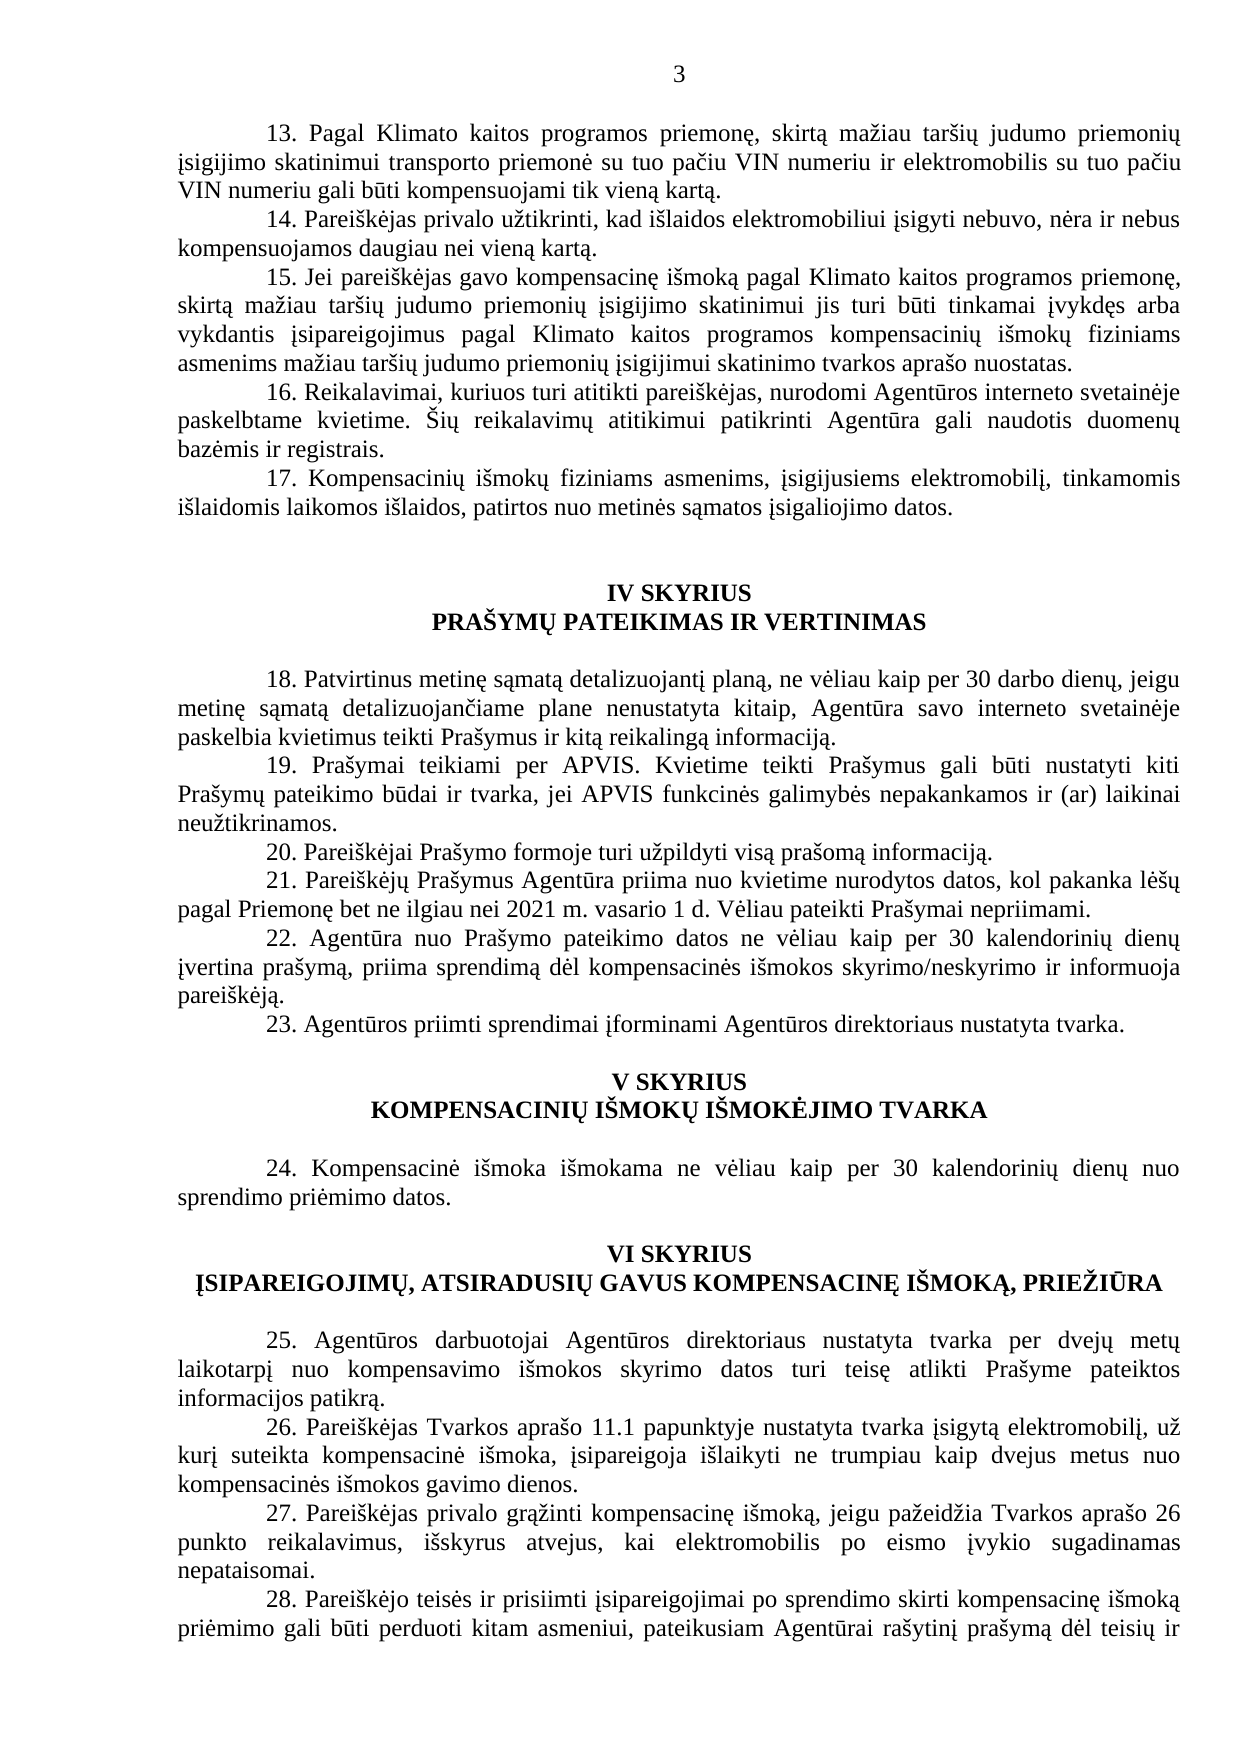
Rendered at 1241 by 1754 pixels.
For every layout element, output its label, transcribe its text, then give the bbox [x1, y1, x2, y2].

text 13. Pagal Klimato kaitos programos priemonę, skirtą mažiau taršių judumo priemonių įsigijimo skatinimui transporto priemonė su tuo pačiu VIN numeriu ir elektromobilis su tuo pačiu VIN numeriu gali būti kompensuojami tik vieną kartą. [177, 118, 1181, 204]
text 17. Kompensacinių išmokų fiziniams asmenims, įsigijusiems elektromobilį, tinkamomis išlaidomis laikomos išlaidos, patirtos nuo metinės sąmatos įsigaliojimo datos. [177, 463, 1181, 521]
text 22. Agentūra nuo Prašymo pateikimo datos ne vėliau kaip per 30 kalendorinių dienų įvertina prašymą, priima sprendimą dėl kompensacinės išmokos skyrimo/neskyrimo ir informuoja pareiškėją. [177, 923, 1181, 1009]
text 27. Pareiškėjas privalo grąžinti kompensacinę išmoką, jeigu pažeidžia Tvarkos aprašo 26 punkto reikalavimus, išskyrus atvejus, kai elektromobilis po eismo įvykio sugadinamas nepataisomai. [177, 1498, 1181, 1584]
text 25. Agentūros darbuotojai Agentūros direktoriaus nustatyta tvarka per dvejų metų laikotarpį nuo kompensavimo išmokos skyrimo datos turi teisę atlikti Prašyme pateiktos informacijos patikrą. [177, 1326, 1181, 1412]
text 23. Agentūros priimti sprendimai įforminami Agentūros direktoriaus nustatyta tvarka. [177, 1009, 1181, 1038]
text 19. Prašymai teikiami per APVIS. Kvietime teikti Prašymus gali būti nustatyti kiti Prašymų pateikimo būdai ir tvarka, jei APVIS funkcinės galimybės nepakankamos ir (ar) laikinai neužtikrinamos. [177, 751, 1181, 837]
text 20. Pareiškėjai Prašymo formoje turi užpildyti visą prašomą informaciją. [177, 837, 1181, 866]
text 21. Pareiškėjų Prašymus Agentūra priima nuo kvietime nurodytos datos, kol pakanka lėšų pagal Priemonę bet ne ilgiau nei 2021 m. vasario 1 d. Vėliau pateikti Prašymai nepriimami. [177, 866, 1181, 923]
text KOMPENSACINIŲ IŠMOKŲ IŠMOKĖJIMO TVARKA [177, 1096, 1181, 1124]
text PRAŠYMŲ PATEIKIMAS IR VERTINIMAS [177, 607, 1181, 636]
text 28. Pareiškėjo teisės ir prisiimti įsipareigojimai po sprendimo skirti kompensacinę išmoką priėmimo gali būti perduoti kitam asmeniui, pateikusiam Agentūrai rašytinį prašymą dėl teisių ir [177, 1584, 1181, 1642]
text 16. Reikalavimai, kuriuos turi atitikti pareiškėjas, nurodomi Agentūros interneto svetainėje paskelbtame kvietime. Šių reikalavimų atitikimui patikrinti Agentūra gali naudotis duomenų bazėmis ir registrais. [177, 377, 1181, 463]
text 18. Patvirtinus metinę sąmatą detalizuojantį planą, ne vėliau kaip per 30 darbo dienų, jeigu metinę sąmatą detalizuojančiame plane nenustatyta kitaip, Agentūra savo interneto svetainėje paskelbia kvietimus teikti Prašymus ir kitą reikalingą informaciją. [177, 664, 1181, 751]
text IV SKYRIUS [177, 578, 1181, 607]
text V SKYRIUS [177, 1067, 1181, 1096]
text 14. Pareiškėjas privalo užtikrinti, kad išlaidos elektromobiliui įsigyti nebuvo, nėra ir nebus kompensuojamos daugiau nei vieną kartą. [177, 204, 1181, 262]
text 15. Jei pareiškėjas gavo kompensacinę išmoką pagal Klimato kaitos programos priemonę, skirtą mažiau taršių judumo priemonių įsigijimo skatinimui jis turi būti tinkamai įvykdęs arba vykdantis įsipareigojimus pagal Klimato kaitos programos kompensacinių išmokų fiziniams asmenims mažiau taršių judumo priemonių įsigijimui skatinimo tvarkos aprašo nuostatas. [177, 262, 1181, 377]
text 24. Kompensacinė išmoka išmokama ne vėliau kaip per 30 kalendorinių dienų nuo sprendimo priėmimo datos. [177, 1153, 1181, 1211]
text 26. Pareiškėjas Tvarkos aprašo 11.1 papunktyje nustatyta tvarka įsigytą elektromobilį, už kurį suteikta kompensacinė išmoka, įsipareigoja išlaikyti ne trumpiau kaip dvejus metus nuo kompensacinės išmokos gavimo dienos. [177, 1412, 1181, 1498]
text ĮSIPAREIGOJIMŲ, ATSIRADUSIŲ GAVUS KOMPENSACINĘ IŠMOKĄ, PRIEŽIŪRA [177, 1268, 1181, 1297]
text VI SKYRIUS [177, 1239, 1181, 1268]
